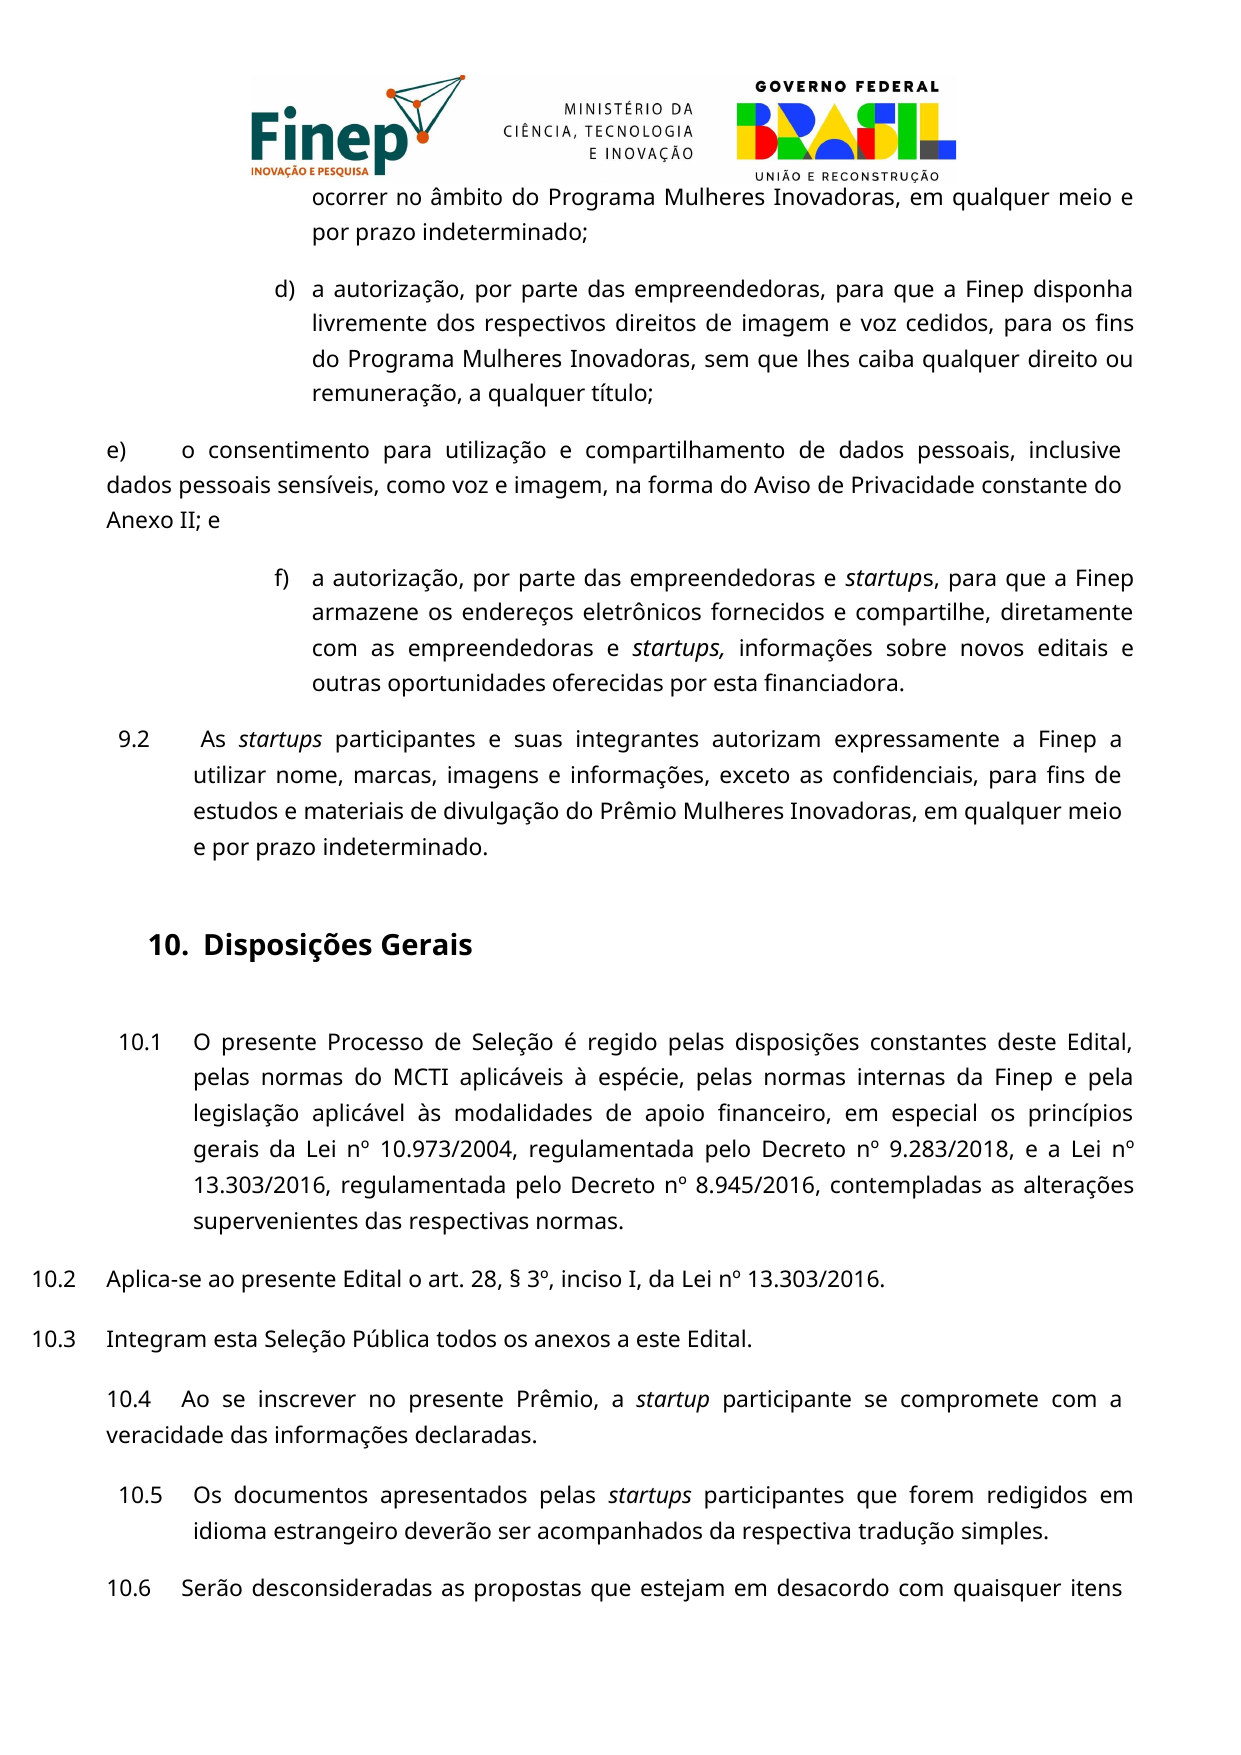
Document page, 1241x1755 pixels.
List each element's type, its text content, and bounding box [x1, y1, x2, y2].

list a autorização, por parte das empreendedoras e startups, para que a Finep armazene os endereços eletrônicos fornecidos e compartilhe, diretamente com as empreendedoras e startups, informações sobre novos editais e outras oportunidades oferecidas por esta financiadora. [274, 561, 1134, 698]
list Aplica-se ao presente Edital o art. 28, § 3º, inciso I, da Lei nº 13.303/2016. [31, 1263, 1134, 1294]
list Integram esta Seleção Pública todos os anexos a este Edital. [31, 1323, 1134, 1354]
list a autorização, por parte das empreendedoras, para que a Finep disponha livremente dos respectivos direitos de imagem e voz cedidos, para os fins do Programa Mulheres Inovadoras, sem que lhes caiba qualquer direito ou remuneração, a qualquer título; [274, 273, 1134, 408]
list o consentimento para utilização e compartilhamento de dados pessoais, inclusive dados pessoais sensíveis, como voz e imagem, na forma do Aviso de Privacidade constante do Anexo II; e [106, 434, 1123, 535]
list ocorrer no âmbito do Programa Mulheres Inovadoras, em qualquer meio e por prazo indeterminado; [274, 181, 1134, 247]
list Ao se inscrever no presente Prêmio, a startup participante se compromete com a veracidade das informações declaradas. [106, 1383, 1123, 1450]
list O presente Processo de Seleção é regido pelas disposições constantes deste Edital, pelas normas do MCTI aplicáveis à espécie, pelas normas internas da Finep e pela legislação aplicável às modalidades de apoio financeiro, em especial os princípios gerais da Lei nº 10.973/2004, regulamentada pelo Decreto nº 9.283/2018, e a Lei nº 13.303/2016, regulamentada pelo Decreto nº 8.945/2016, contempladas as alterações supervenientes das respectivas normas. [118, 1025, 1134, 1236]
list Disposições Gerais [147, 924, 1134, 964]
list Os documentos apresentados pelas startups participantes que forem redigidos em idioma estrangeiro deverão ser acompanhados da respectiva tradução simples. [118, 1479, 1134, 1546]
list Serão desconsideradas as propostas que estejam em desacordo com quaisquer itens [106, 1572, 1123, 1603]
list As startups participantes e suas integrantes autorizam expressamente a Finep a utilizar nome, marcas, imagens e informações, exceto as confidenciais, para fins de estudos e materiais de divulgação do Prêmio Mulheres Inovadoras, em qualquer meio e por prazo indeterminado. [118, 723, 1123, 862]
